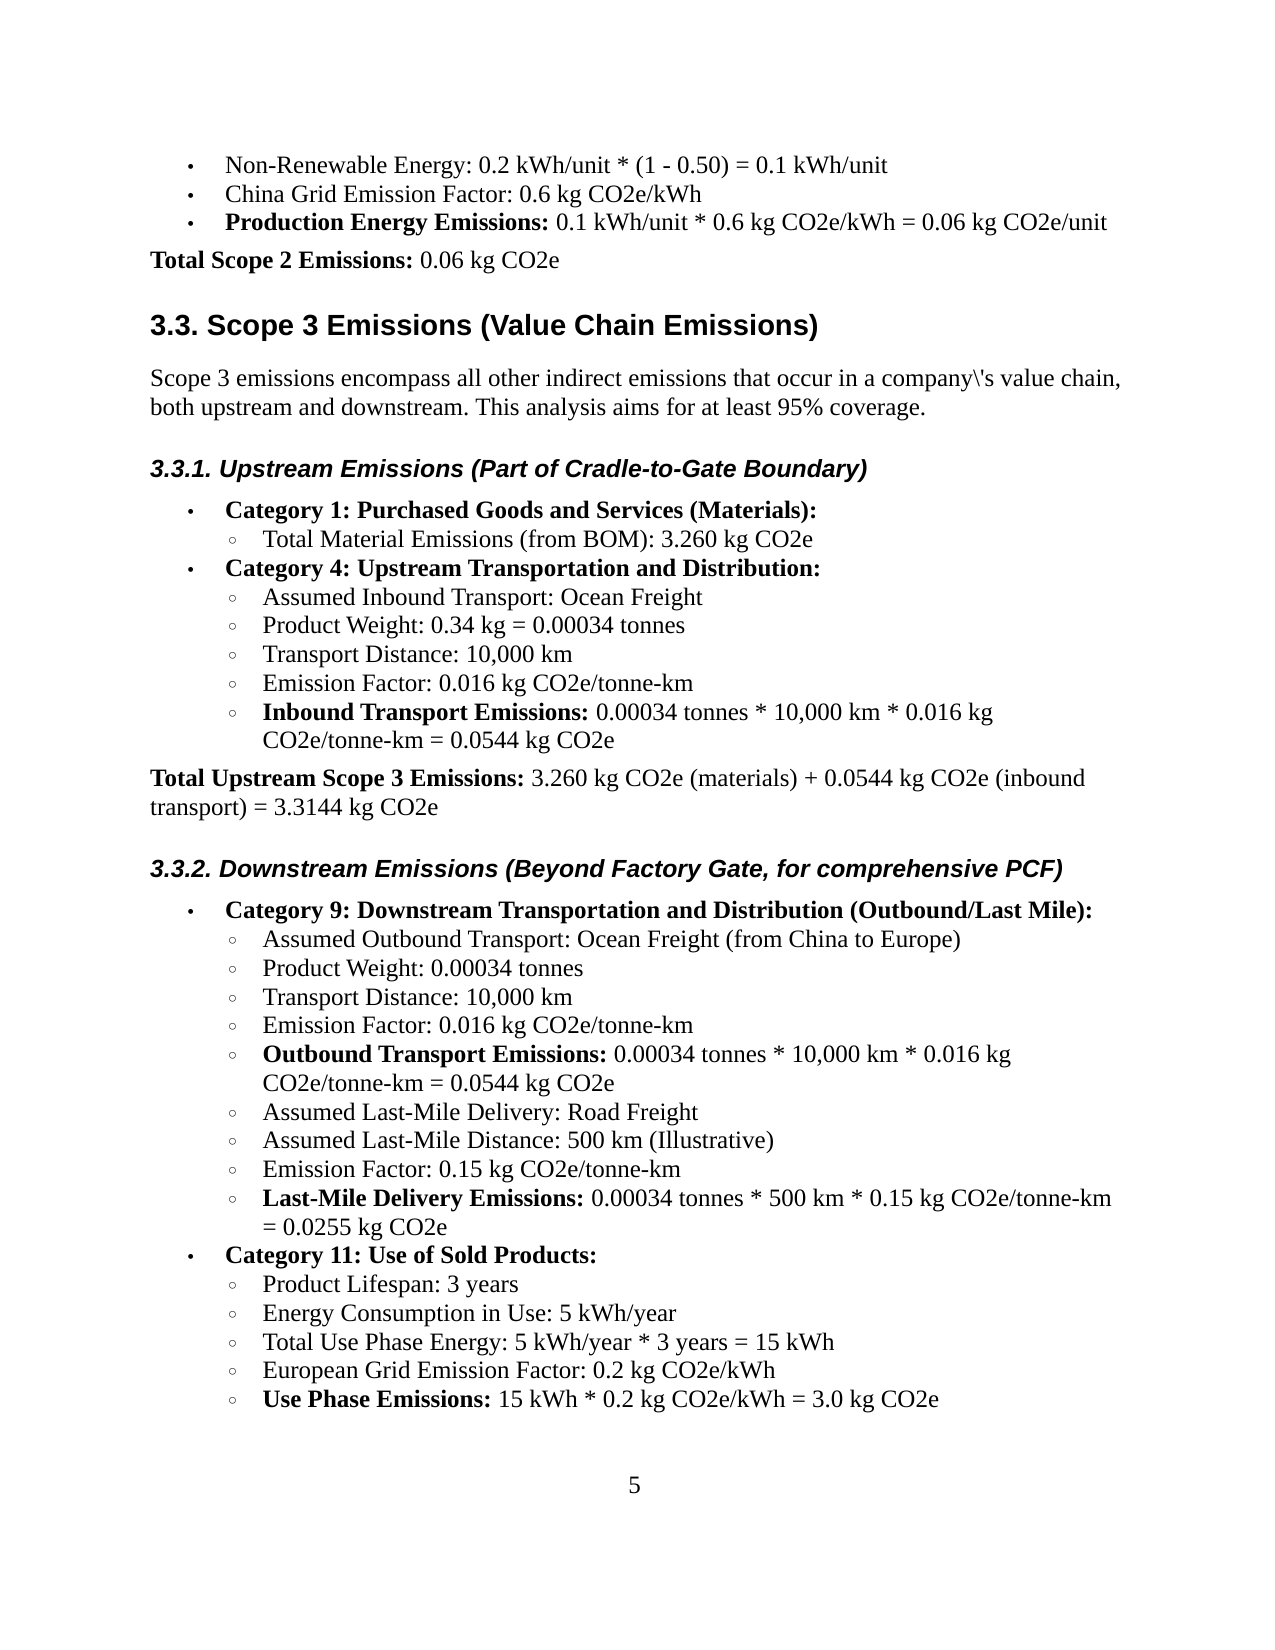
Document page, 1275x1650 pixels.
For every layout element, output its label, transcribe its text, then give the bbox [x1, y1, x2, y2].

list Last-Mile Delivery Emissions: 0.00034 tonnes * 500 km * 0.15 kg CO2e/tonne-km = 0.0255 kg CO2e [225, 1183, 1125, 1241]
list Category 1: Purchased Goods and Services (Materials): [187, 495, 1125, 524]
subtitle 3.3. Scope 3 Emissions (Value Chain Emissions) [150, 308, 1125, 341]
subtitle 3.3.2. Downstream Emissions (Beyond Factory Gate, for comprehensive PCF) [150, 854, 1125, 883]
list Outbound Transport Emissions: 0.00034 tonnes * 10,000 km * 0.016 kg CO2e/tonne-km = 0.0544 kg CO2e [225, 1039, 1125, 1097]
text Total Upstream Scope 3 Emissions: 3.260 kg CO2e (materials) + 0.0544 kg CO2e (inbound transport) = 3.3144 kg CO2e [150, 763, 1125, 821]
list Product Weight: 0.34 kg = 0.00034 tonnes [225, 610, 1125, 639]
list Assumed Last-Mile Distance: 500 km (Illustrative) [225, 1126, 1125, 1154]
list Transport Distance: 10,000 km [225, 639, 1125, 668]
list Assumed Last-Mile Delivery: Road Freight [225, 1097, 1125, 1126]
list Category 11: Use of Sold Products: [187, 1241, 1125, 1269]
text Total Scope 2 Emissions: 0.06 kg CO2e [150, 245, 1125, 274]
list Non-Renewable Energy: 0.2 kWh/unit * (1 - 0.50) = 0.1 kWh/unit [187, 150, 1125, 179]
subtitle 3.3.1. Upstream Emissions (Part of Cradle-to-Gate Boundary) [150, 454, 1125, 483]
list Emission Factor: 0.016 kg CO2e/tonne-km [225, 668, 1125, 697]
list Inbound Transport Emissions: 0.00034 tonnes * 10,000 km * 0.016 kg CO2e/tonne-km = 0.0544 kg CO2e [225, 697, 1125, 754]
list Emission Factor: 0.016 kg CO2e/tonne-km [225, 1011, 1125, 1039]
list Transport Distance: 10,000 km [225, 982, 1125, 1011]
list China Grid Emission Factor: 0.6 kg CO2e/kWh [187, 179, 1125, 207]
list Total Material Emissions (from BOM): 3.260 kg CO2e [225, 524, 1125, 553]
list Assumed Inbound Transport: Ocean Freight [225, 582, 1125, 610]
text Scope 3 emissions encompass all other indirect emissions that occur in a company\'s value chain, both upstream and downstream. This analysis aims for at least 95% coverage. [150, 363, 1125, 420]
list Product Lifespan: 3 years [225, 1269, 1125, 1298]
list Energy Consumption in Use: 5 kWh/year [225, 1298, 1125, 1327]
list Use Phase Emissions: 15 kWh * 0.2 kg CO2e/kWh = 3.0 kg CO2e [225, 1384, 1125, 1413]
list Category 9: Downstream Transportation and Distribution (Outbound/Last Mile): [187, 896, 1125, 924]
list Assumed Outbound Transport: Ocean Freight (from China to Europe) [225, 924, 1125, 953]
list Product Weight: 0.00034 tonnes [225, 953, 1125, 982]
list Production Energy Emissions: 0.1 kWh/unit * 0.6 kg CO2e/kWh = 0.06 kg CO2e/unit [187, 207, 1125, 236]
list Category 4: Upstream Transportation and Distribution: [187, 553, 1125, 582]
list Emission Factor: 0.15 kg CO2e/tonne-km [225, 1154, 1125, 1183]
list Total Use Phase Energy: 5 kWh/year * 3 years = 15 kWh [225, 1327, 1125, 1356]
list European Grid Emission Factor: 0.2 kg CO2e/kWh [225, 1356, 1125, 1384]
